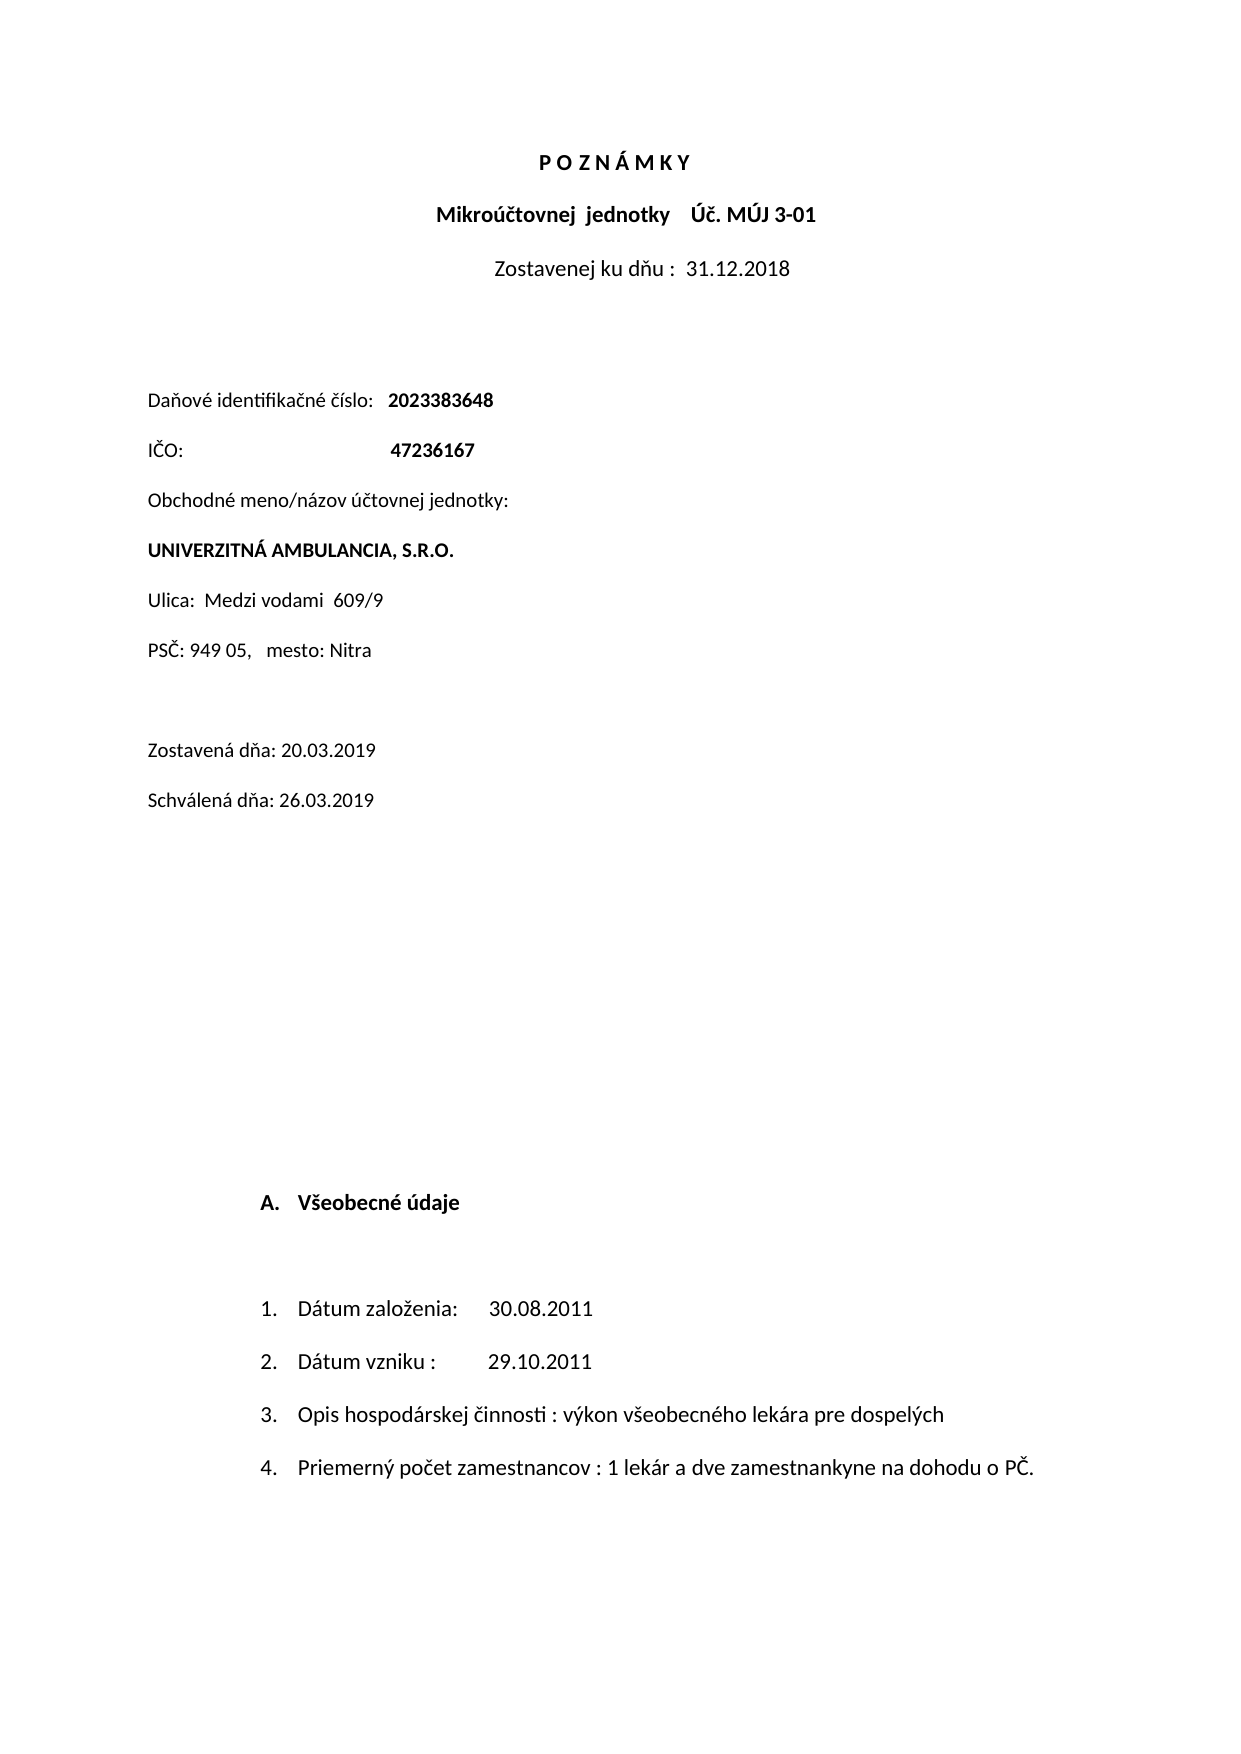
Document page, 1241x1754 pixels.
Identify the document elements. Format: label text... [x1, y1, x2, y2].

list Dátum založenia: 30.08.2011 [260, 1294, 1093, 1322]
list Opis hospodárskej činnosti : výkon všeobecného lekára pre dospelých [260, 1400, 1093, 1428]
text IČO: 47236167 [148, 438, 1093, 463]
list Všeobecné údaje [260, 1188, 1093, 1216]
text PSČ: 949 05, mesto: Nitra [148, 638, 1093, 663]
text Zostavenej ku dňu : 31.12.2018 [148, 254, 1093, 282]
text Daňové identifikačné číslo: 2023383648 [148, 388, 1093, 413]
text Zostavená dňa: 20.03.2019 [148, 738, 1093, 763]
text Schválená dňa: 26.03.2019 [148, 788, 1093, 813]
text Ulica: Medzi vodami 609/9 [148, 588, 1093, 613]
text Mikroúčtovnej jednotky Úč. MÚJ 3-01 [148, 201, 1093, 229]
list Dátum vzniku : 29.10.2011 [260, 1347, 1093, 1375]
text P O Z N Á M K Y [148, 148, 1093, 176]
list Priemerný počet zamestnancov : 1 lekár a dve zamestnankyne na dohodu o PČ. [260, 1453, 1093, 1481]
text UNIVERZITNÁ AMBULANCIA, S.R.O. [148, 538, 1093, 563]
text Obchodné meno/názov účtovnej jednotky: [148, 488, 1093, 513]
